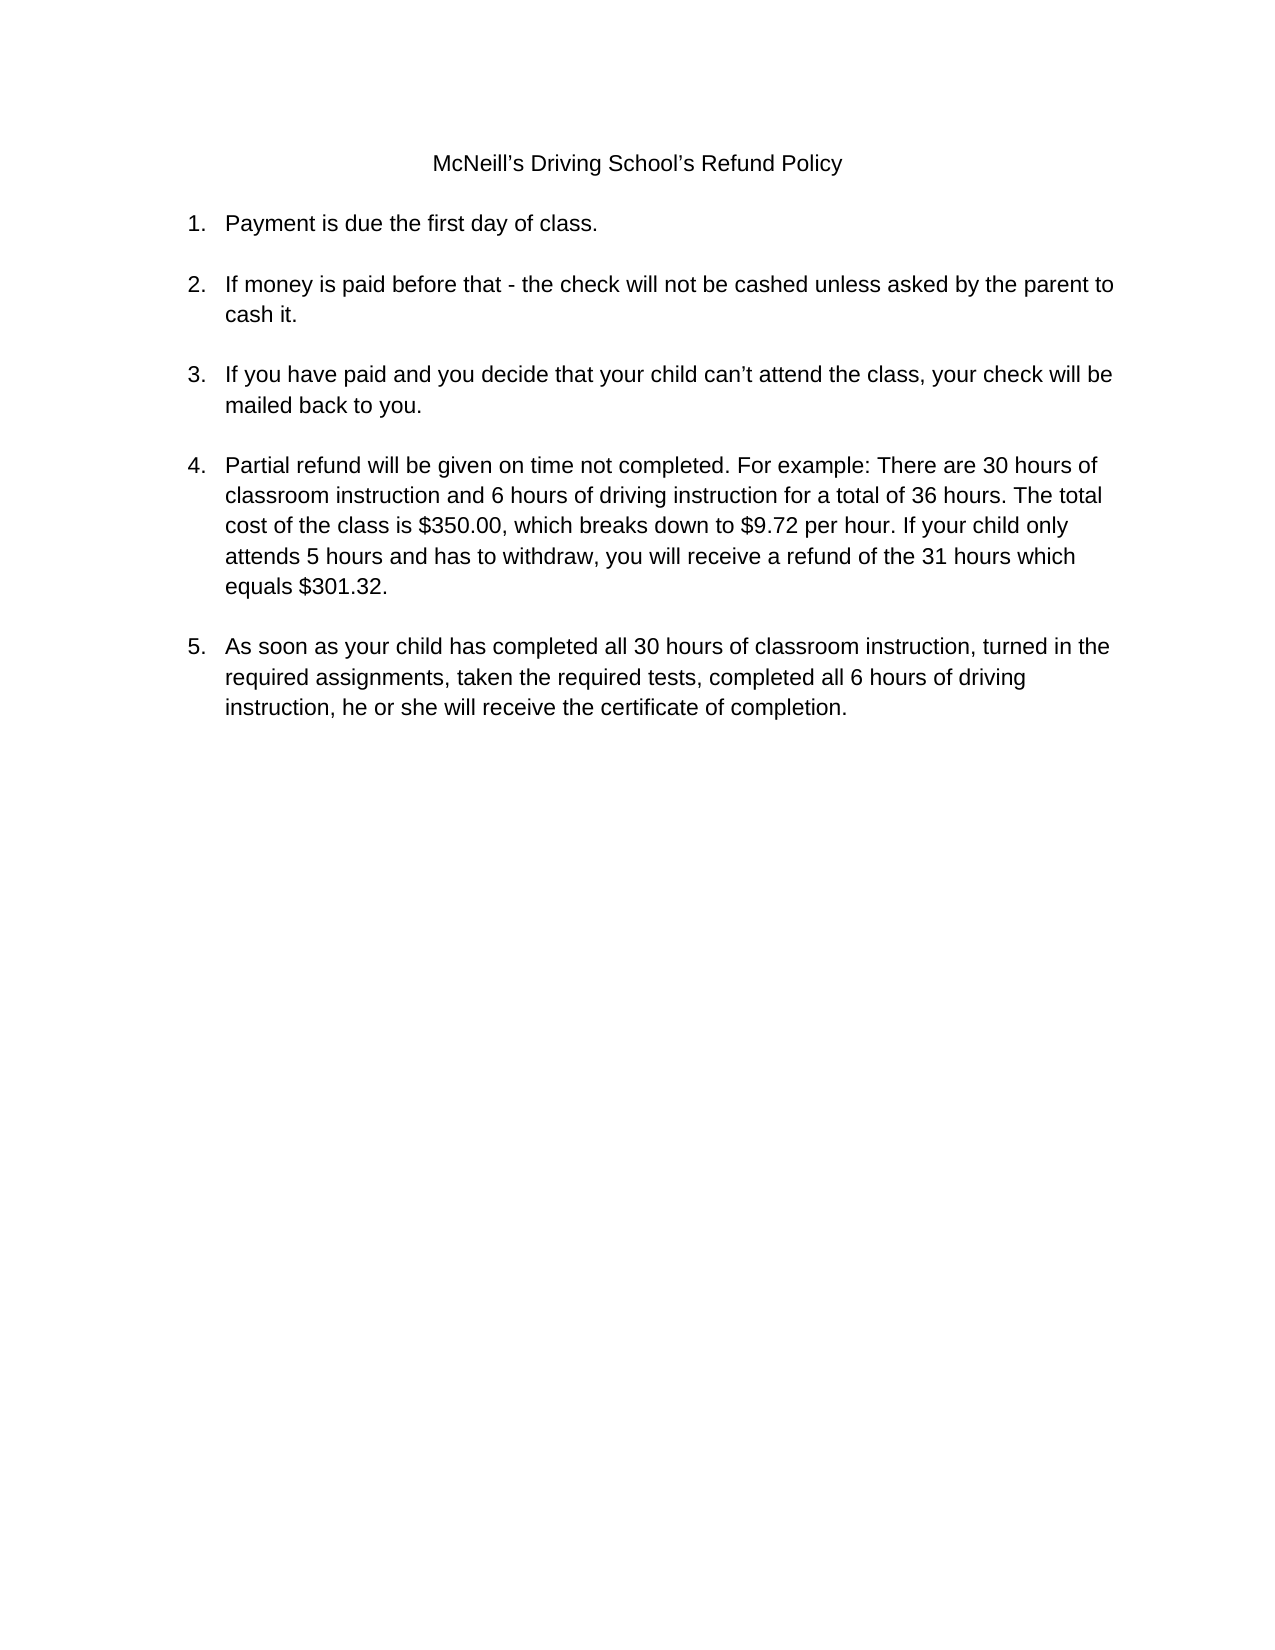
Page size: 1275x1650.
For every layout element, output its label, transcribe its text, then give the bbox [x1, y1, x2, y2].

list Partial refund will be given on time not completed. For example: There are 30 hours of classroom instruction and 6 hours of driving instruction for a total of 36 hours. The total cost of the class is $350.00, which breaks down to $9.72 per hour. If your child only attends 5 hours and has to withdraw, you will receive a refund of the 31 hours which equals $301.32. [187, 452, 1125, 599]
text McNeill’s Driving School’s Refund Policy [150, 150, 1125, 176]
list If you have paid and you decide that your child can’t attend the class, your check will be mailed back to you. [187, 361, 1125, 418]
list If money is paid before that - the check will not be cashed unless asked by the parent to cash it. [187, 271, 1125, 327]
list As soon as your child has completed all 30 hours of classroom instruction, turned in the required assignments, taken the required tests, completed all 6 hours of driving instruction, he or she will receive the certificate of completion. [187, 633, 1125, 720]
list Payment is due the first day of class. [187, 210, 1125, 237]
